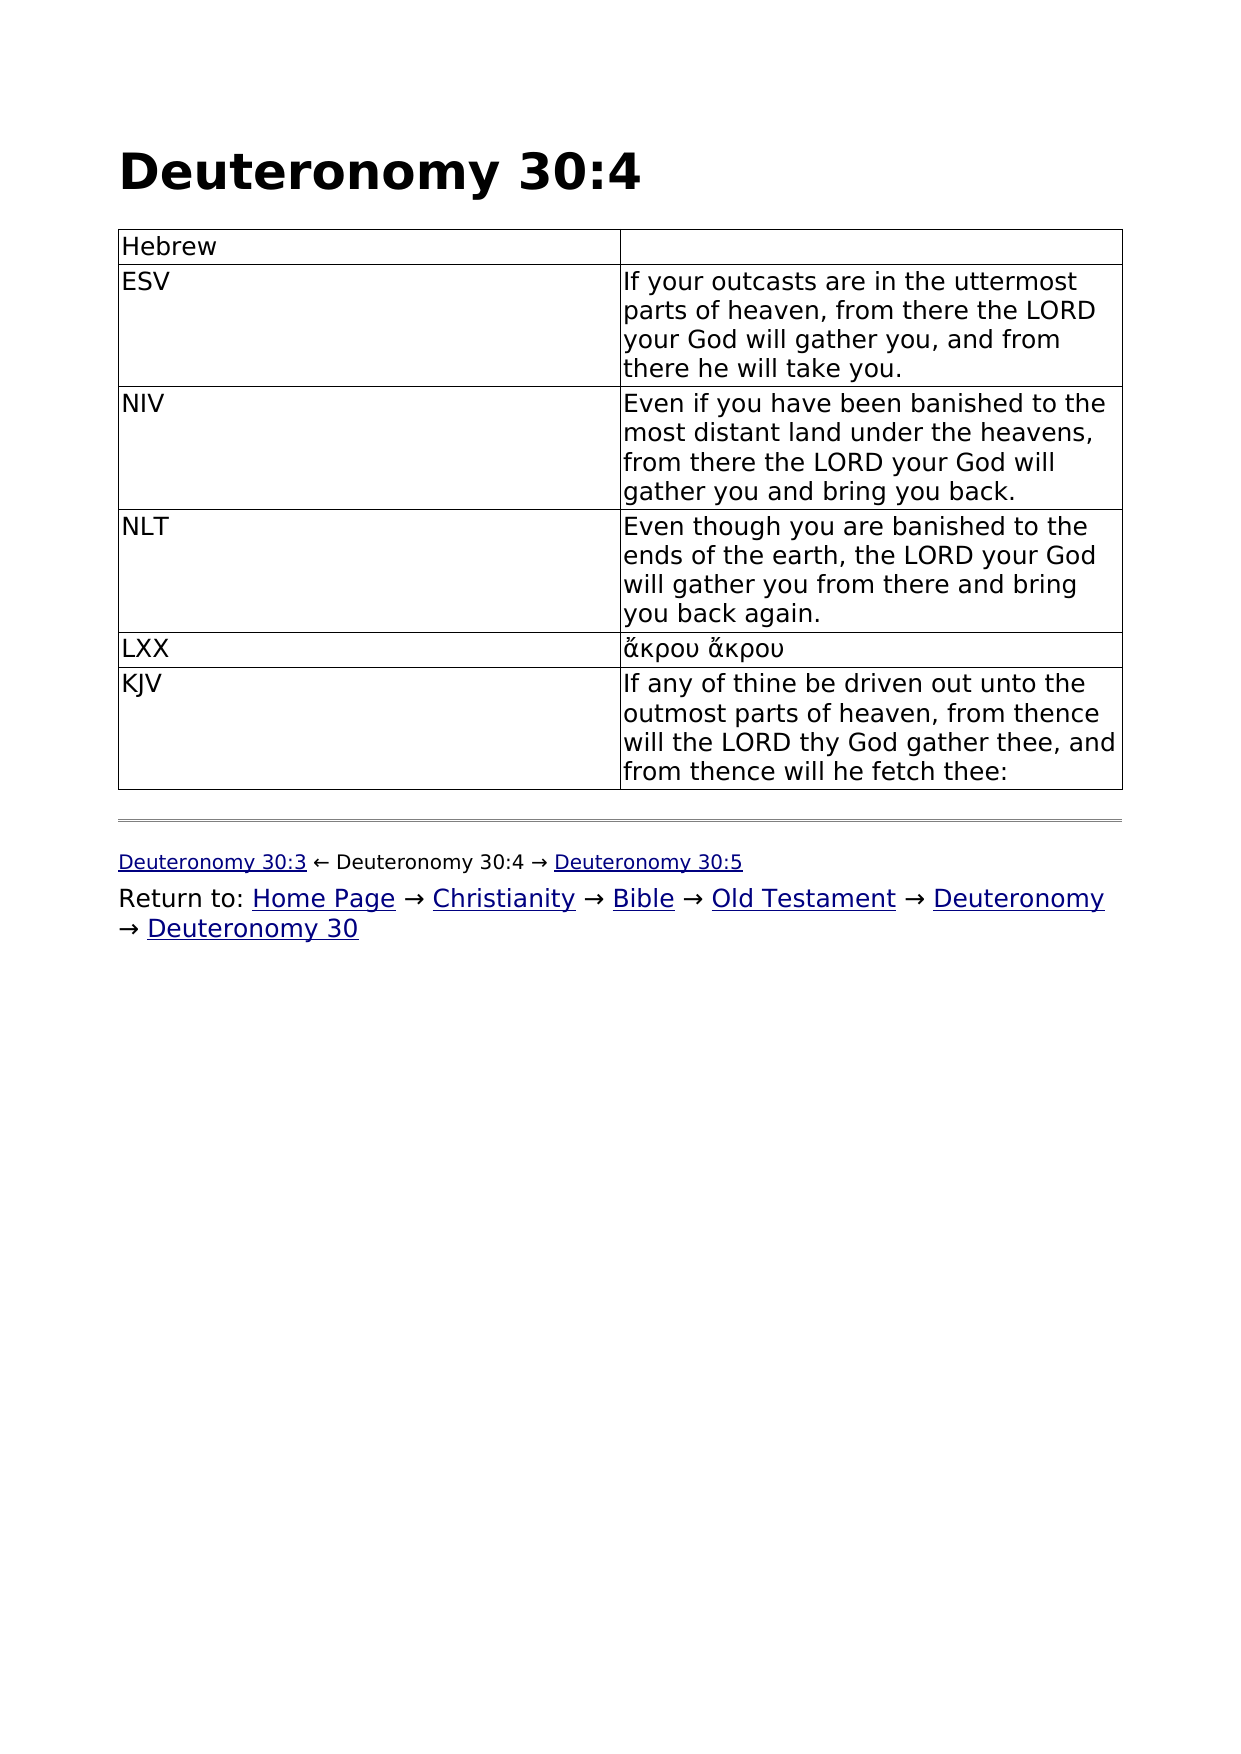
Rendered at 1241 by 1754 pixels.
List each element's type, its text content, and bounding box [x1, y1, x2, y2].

table_cell LXX [119, 633, 620, 667]
table_cell If any of thine be driven out unto the outmost parts of heaven, from thence will the LORD thy God gather thee, and from thence will he fetch thee: [621, 668, 1122, 789]
table_header [621, 230, 1122, 264]
subtitle Deuteronomy 30:4 [118, 143, 1122, 201]
table_cell KJV [119, 668, 620, 789]
table_cell NIV [119, 387, 620, 509]
table_cell Even if you have been banished to the most distant land under the heavens, from there the LORD your God will gather you and bring you back. [621, 387, 1122, 509]
table_cell NLT [119, 510, 620, 632]
text Return to: Home Page → Christianity → Bible → Old Testament → Deuteronomy → Deuteronomy 30 [118, 884, 1122, 943]
table_cell Even though you are banished to the ends of the earth, the LORD your God will gather you from there and bring you back again. [621, 510, 1122, 632]
table_cell If your outcasts are in the uttermost parts of heaven, from there the LORD your God will gather you, and from there he will take you. [621, 265, 1122, 386]
table_cell ESV [119, 265, 620, 386]
table_cell ἄκρου ἄκρου [621, 633, 1122, 667]
text Deuteronomy 30:3 ← Deuteronomy 30:4 → Deuteronomy 30:5 [118, 851, 1122, 884]
table_header Hebrew [119, 230, 620, 264]
